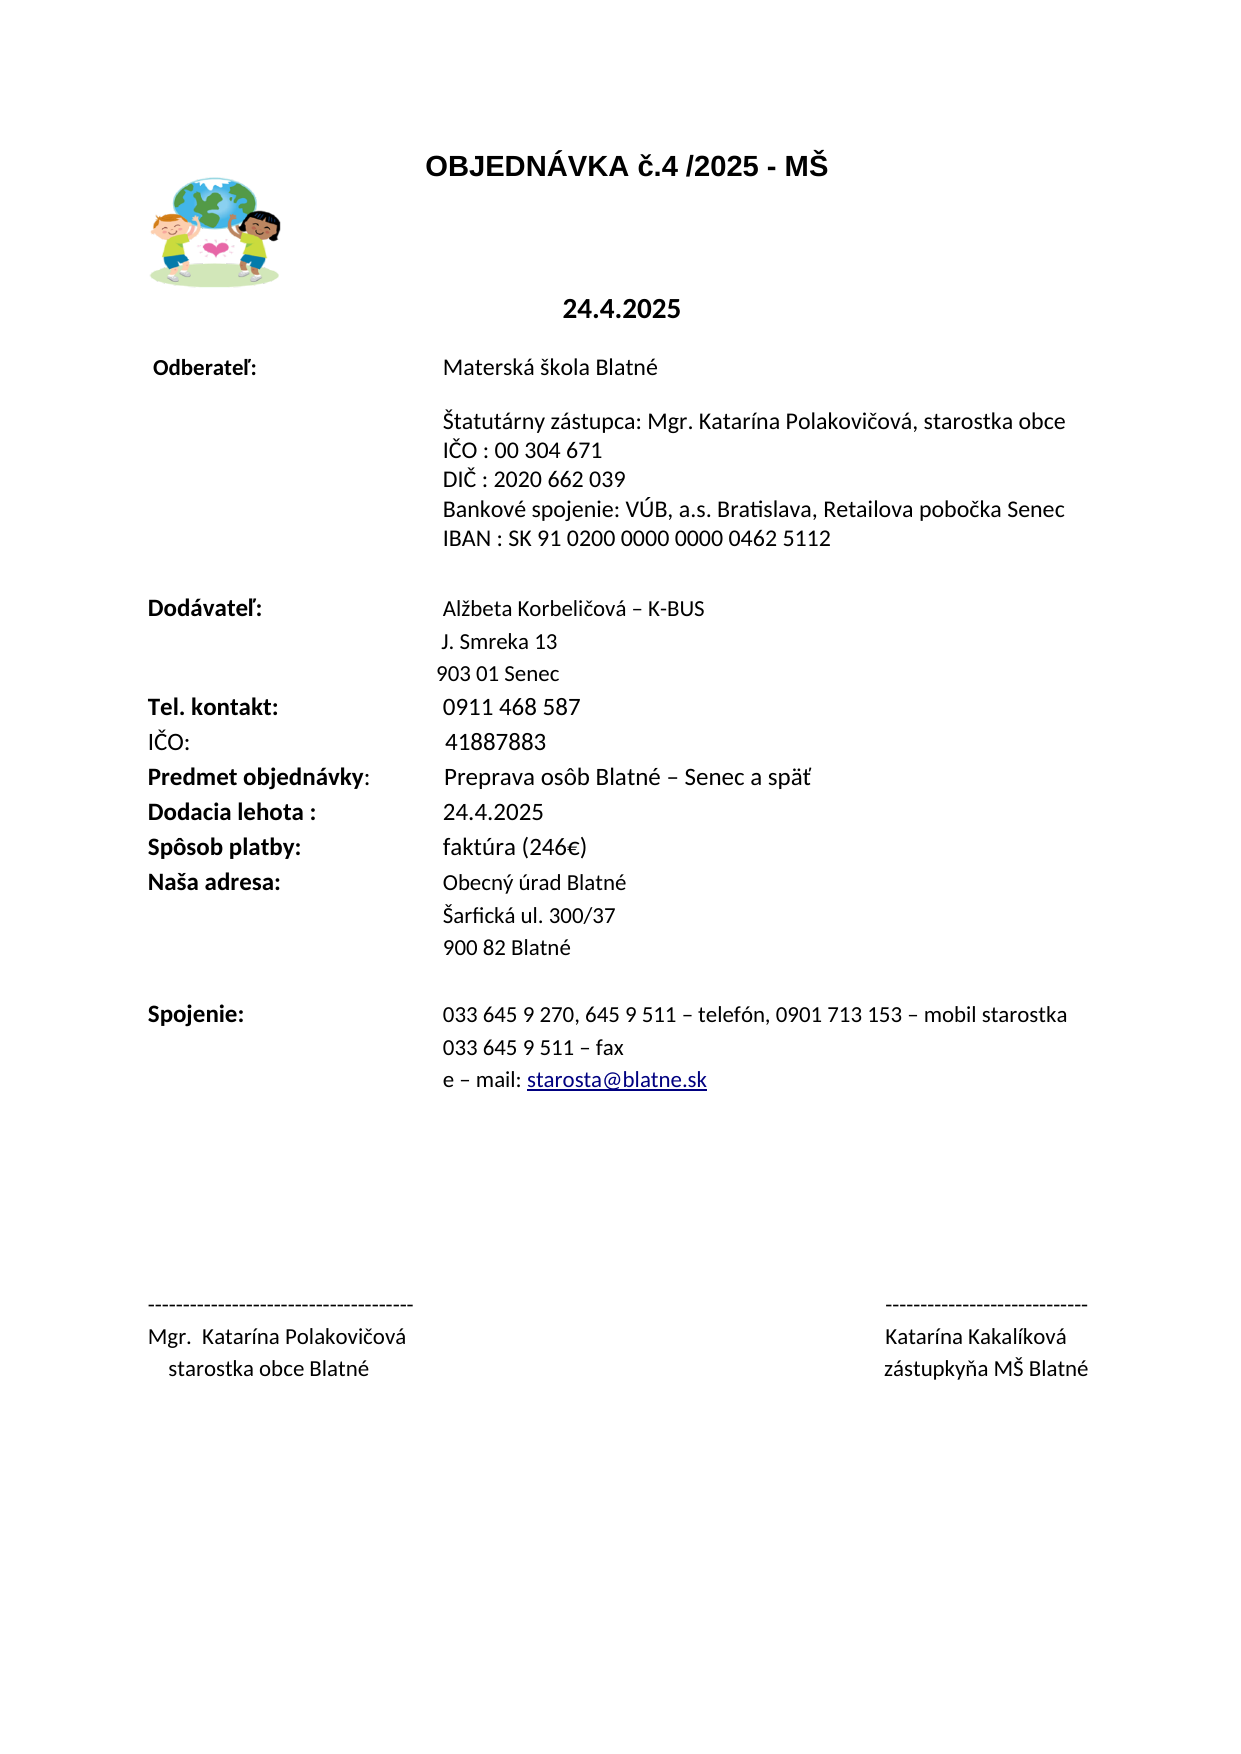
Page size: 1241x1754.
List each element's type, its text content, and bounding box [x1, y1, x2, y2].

text Dodacia lehota : 24.4.2025 [148, 796, 1093, 827]
text starostka obce Blatné zástupkyňa MŠ Blatné [148, 1354, 1093, 1383]
text IBAN : SK 91 0200 0000 0000 0462 5112 [369, 523, 1093, 552]
text Dodávateľ: Alžbeta Korbeličová – K-BUS [148, 592, 1093, 622]
text -------------------------------------- -----------------------------Mgr. Katarína Polakovičová Katarína Kakalíková [148, 1290, 1093, 1350]
text e – mail: starosta@blatne.sk [148, 1065, 1093, 1093]
text Naša adresa: Obecný úrad Blatné [148, 866, 1093, 897]
text Šarfická ul. 300/37 [148, 901, 1093, 929]
text Odberateľ: Materská škola Blatné [148, 352, 1093, 381]
text Bankové spojenie: VÚB, a.s. Bratislava, Retailova pobočka Senec [369, 494, 1093, 523]
text 24.4.2025 [148, 290, 1093, 325]
text Tel. kontakt: 0911 468 587 [148, 691, 1093, 722]
text J. Smreka 13 [148, 627, 1093, 655]
text IČO: 41887883 [148, 726, 1093, 757]
text DIČ : 2020 662 039 [369, 464, 1093, 494]
text Predmet objednávky: Preprava osôb Blatné – Senec a späť [148, 761, 1093, 792]
text 900 82 Blatné [148, 933, 1093, 961]
text Štatutárny zástupca: Mgr. Katarína Polakovičová, starostka obce [369, 406, 1093, 435]
text 033 645 9 511 – fax [148, 1033, 1093, 1061]
text OBJEDNÁVKA č.4 /2025 - MŠ [148, 148, 1104, 290]
text Spojenie: 033 645 9 270, 645 9 511 – telefón, 0901 713 153 – mobil starostka [148, 998, 1093, 1028]
text IČO : 00 304 671 [369, 435, 1093, 464]
text Spôsob platby: faktúra (246€) [148, 831, 1093, 862]
text 903 01 Senec [148, 659, 1093, 687]
